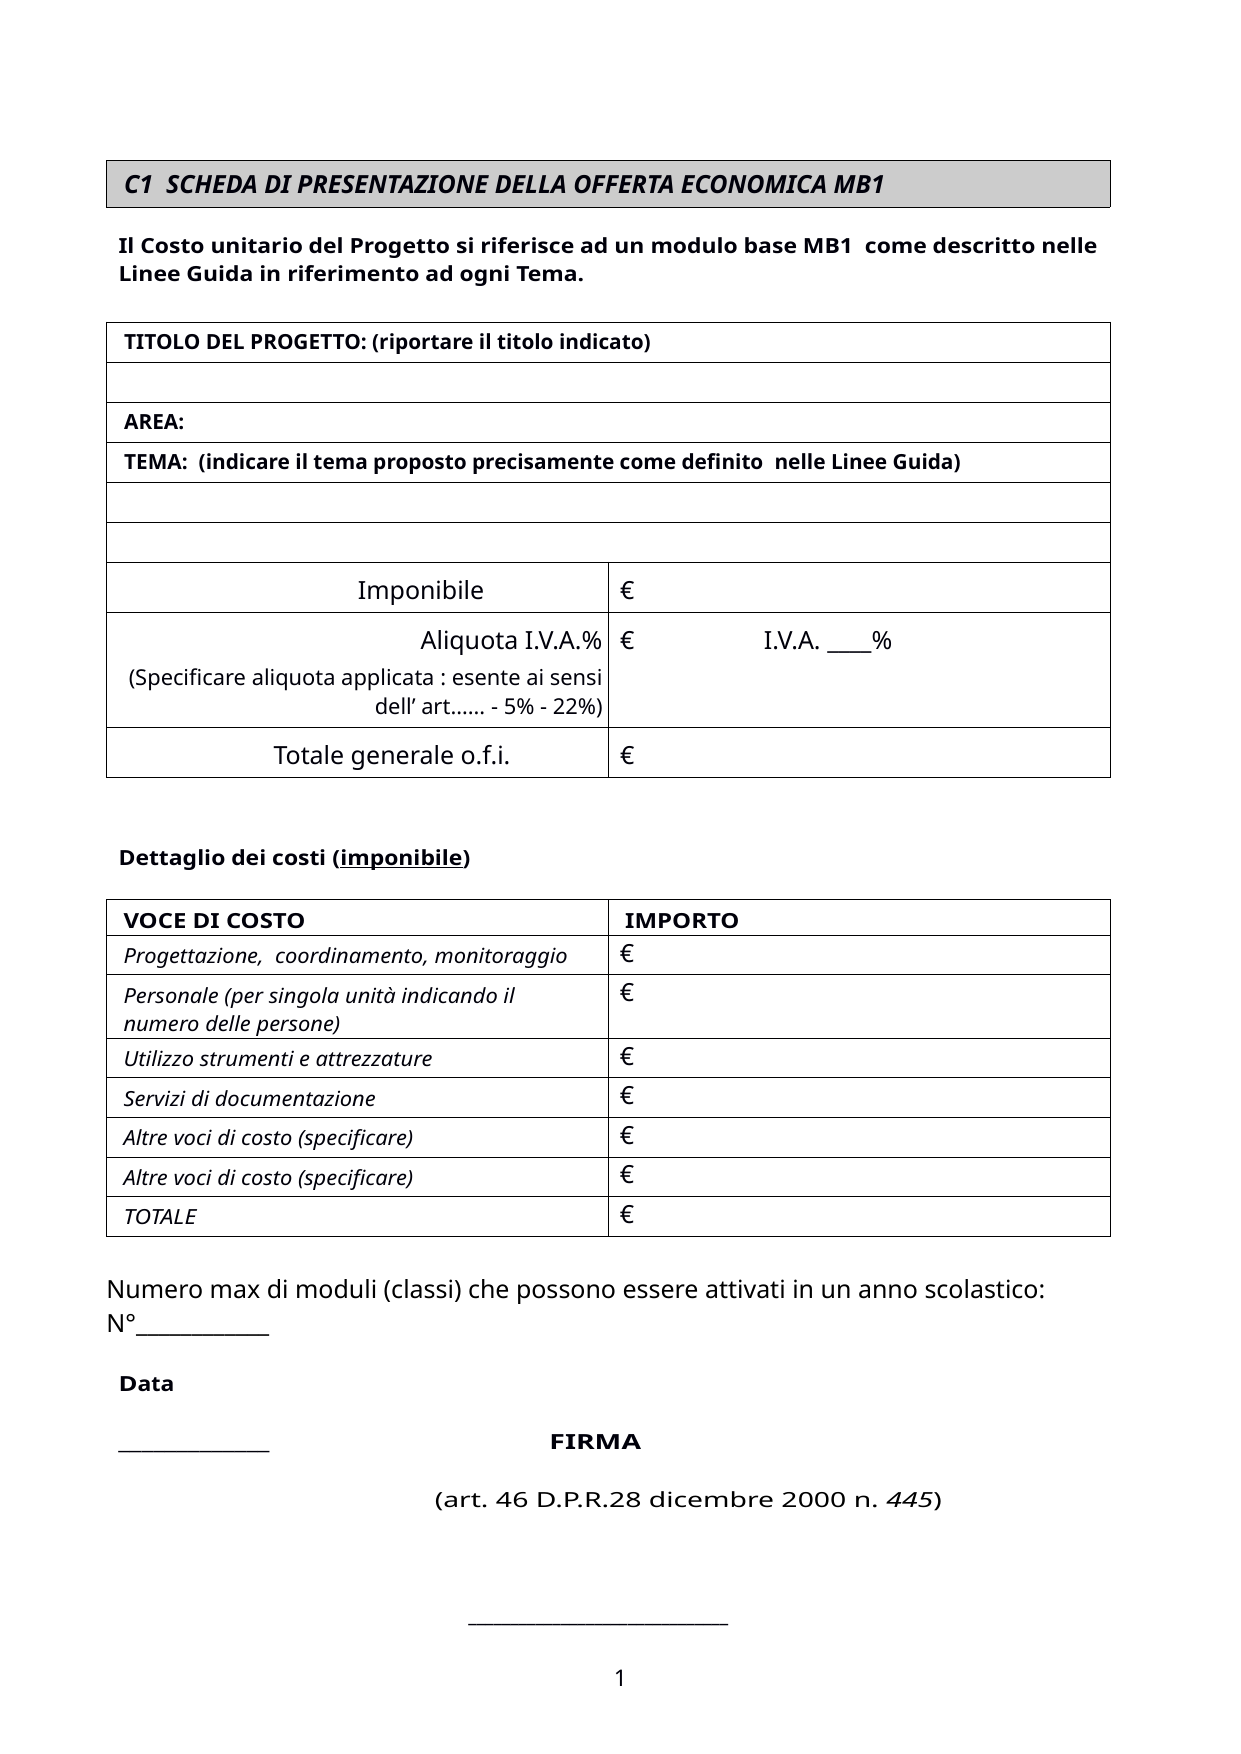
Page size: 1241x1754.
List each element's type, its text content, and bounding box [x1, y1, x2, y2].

table_cell Altre voci di costo (specificare) [107, 1158, 608, 1196]
table_header TITOLO DEL PROGETTO: (riportare il titolo indicato) [107, 323, 1110, 362]
table_cell € [609, 563, 1110, 612]
table_cell AREA: [107, 403, 1110, 442]
table_cell Imponibile [107, 563, 608, 612]
table_cell € I.V.A. ____% [609, 613, 1110, 727]
text Il Costo unitario del Progetto si riferisce ad un modulo base MB1 come descritto nelle Linee Guida in riferimento ad ogni Tema. [118, 231, 1134, 288]
table_cell € [609, 1118, 1110, 1156]
text (art. 46 D.P.R.28 dicembre 2000 n. 445) [118, 1485, 1134, 1513]
table_cell Servizi di documentazione [107, 1078, 608, 1117]
table_cell € [609, 1078, 1110, 1117]
table_cell [107, 363, 1110, 402]
table_cell € [609, 728, 1110, 777]
table_cell € [609, 1158, 1110, 1196]
table_cell € [609, 975, 1110, 1038]
table_header IMPORTO [609, 900, 1110, 935]
table_cell Altre voci di costo (specificare) [107, 1118, 608, 1156]
table_cell Progettazione, coordinamento, monitoraggio [107, 936, 608, 974]
text _______________________________ [118, 1601, 1134, 1629]
text Numero max di moduli (classi) che possono essere attivati in un anno scolastico: N°____________ [106, 1272, 1134, 1340]
table_cell € [609, 936, 1110, 974]
table_cell € [609, 1197, 1110, 1236]
table_cell [107, 523, 1110, 562]
table_cell € [609, 1039, 1110, 1077]
table_cell Personale (per singola unità indicando il numero delle persone) [107, 975, 608, 1038]
table_cell TEMA: (indicare il tema proposto precisamente come definito nelle Linee Guida) [107, 443, 1110, 482]
table_cell Utilizzo strumenti e attrezzature [107, 1039, 608, 1077]
table_header VOCE DI COSTO [107, 900, 608, 935]
table_cell Totale generale o.f.i. [107, 728, 608, 777]
table_cell [107, 483, 1110, 522]
table_cell Aliquota I.V.A.% (Specificare aliquota applicata : esente ai sensi dell’ art…... - 5% - 22%) [107, 613, 608, 727]
table_header C1 SCHEDA DI PRESENTAZIONE DELLA OFFERTA ECONOMICA MB1 [107, 161, 1110, 207]
text Data [118, 1369, 391, 1398]
text _____________ FIRMA [118, 1427, 1134, 1456]
table_cell TOTALE [107, 1197, 608, 1236]
text Dettaglio dei costi (imponibile) [118, 843, 1134, 871]
